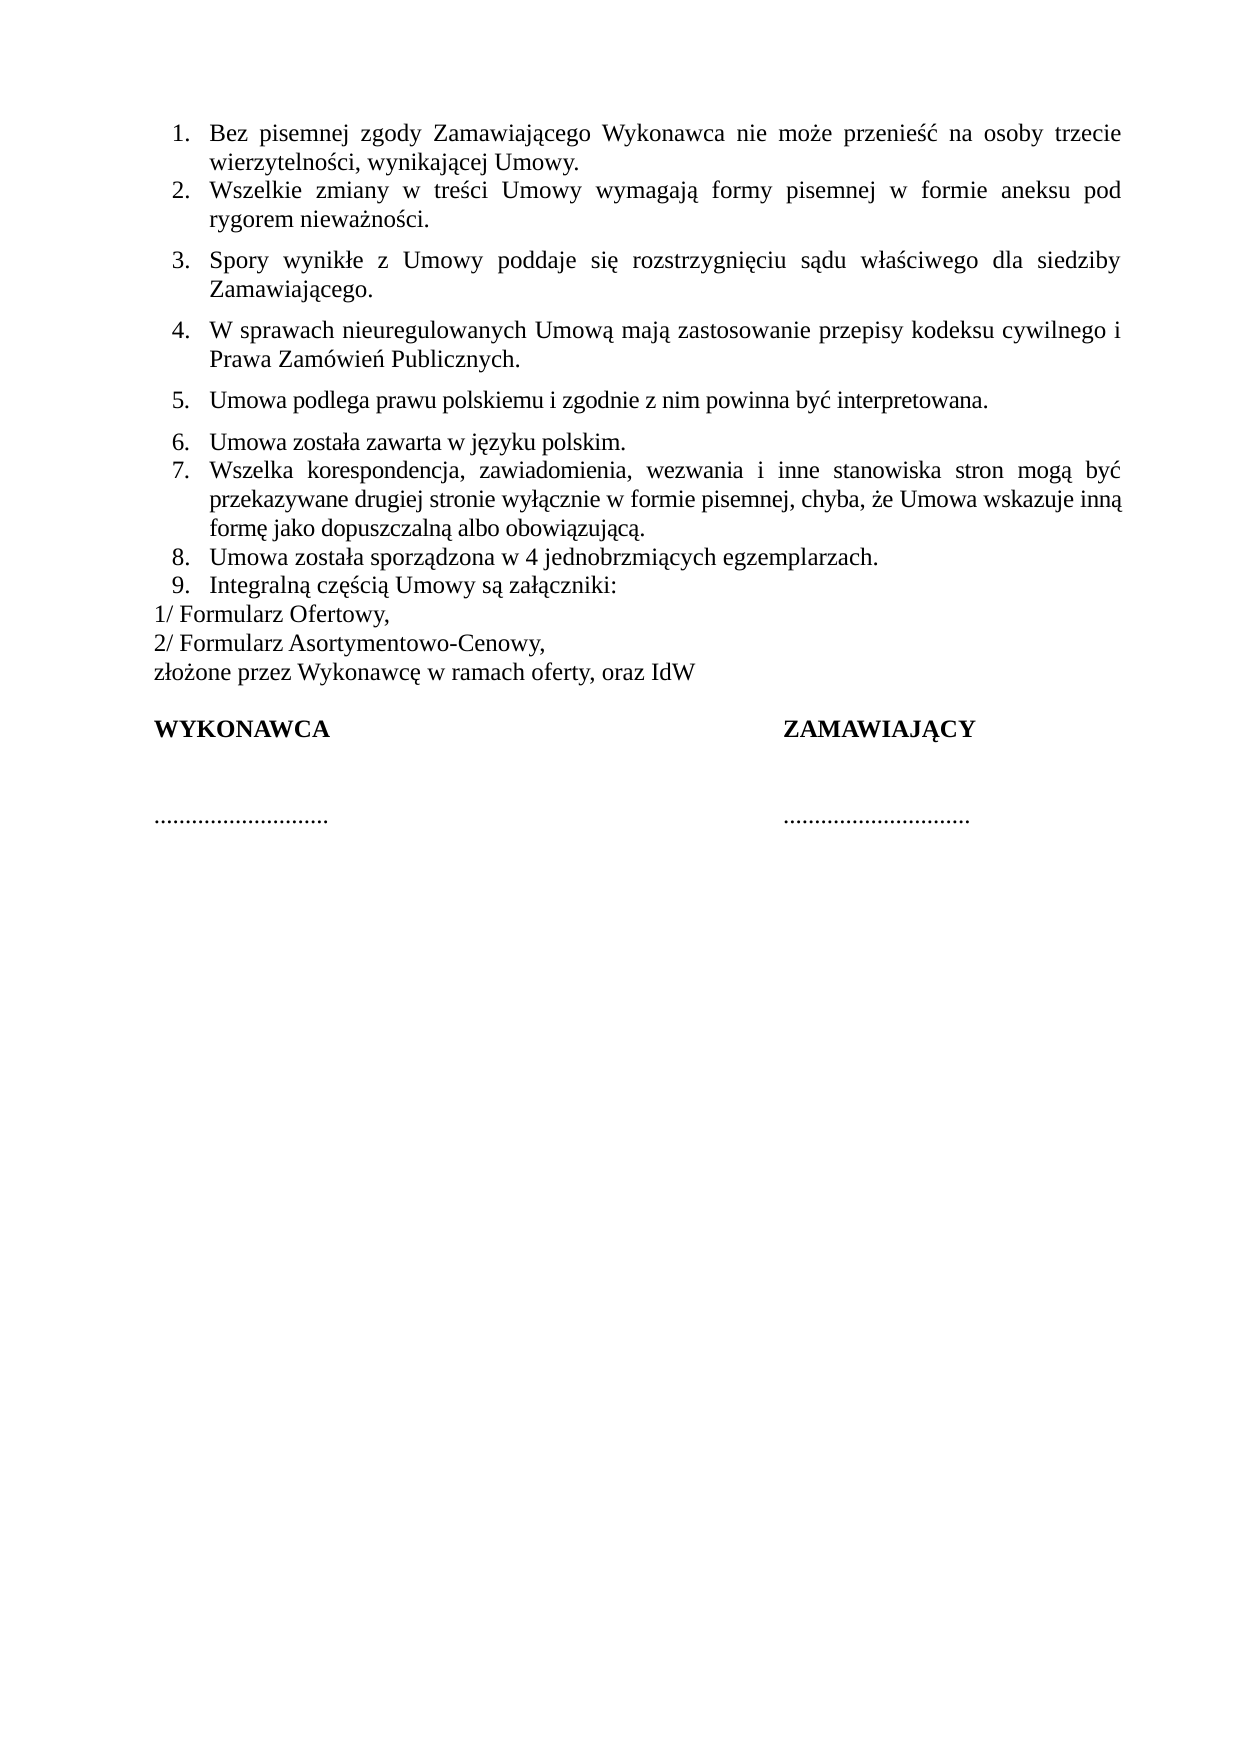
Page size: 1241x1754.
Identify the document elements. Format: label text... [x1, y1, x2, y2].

text 1/ Formularz Ofertowy, [118, 599, 1122, 628]
list Umowa została sporządzona w 4 jednobrzmiących egzemplarzach. [172, 542, 1122, 571]
list Bez pisemnej zgody Zamawiającego Wykonawca nie może przenieść na osoby trzecie wierzytelności, wynikającej Umowy. [172, 118, 1122, 176]
list Umowa została zawarta w języku polskim. [172, 427, 1122, 456]
list Umowa podlega prawu polskiemu i zgodnie z nim powinna być interpretowana. [172, 386, 1122, 414]
list Wszelkie zmiany w treści Umowy wymagają formy pisemnej w formie aneksu pod rygorem nieważności. [172, 176, 1122, 233]
text WYKONAWCA ZAMAWIAJĄCY [118, 714, 1122, 743]
list Wszelka korespondencja, zawiadomienia, wezwania i inne stanowiska stron mogą być przekazywane drugiej stronie wyłącznie w formie pisemnej, chyba, że Umowa wskazuje inną formę jako dopuszczalną albo obowiązującą. [172, 456, 1122, 542]
list W sprawach nieuregulowanych Umową mają zastosowanie przepisy kodeksu cywilnego i Prawa Zamówień Publicznych. [172, 316, 1122, 373]
list Integralną częścią Umowy są załączniki: [172, 571, 1122, 599]
text 2/ Formularz Asortymentowo-Cenowy, [118, 628, 1122, 657]
text ............................ .............................. [118, 801, 1122, 829]
text złożone przez Wykonawcę w ramach oferty, oraz IdW [118, 657, 1122, 686]
list Spory wynikłe z Umowy poddaje się rozstrzygnięciu sądu właściwego dla siedziby Zamawiającego. [172, 246, 1122, 303]
